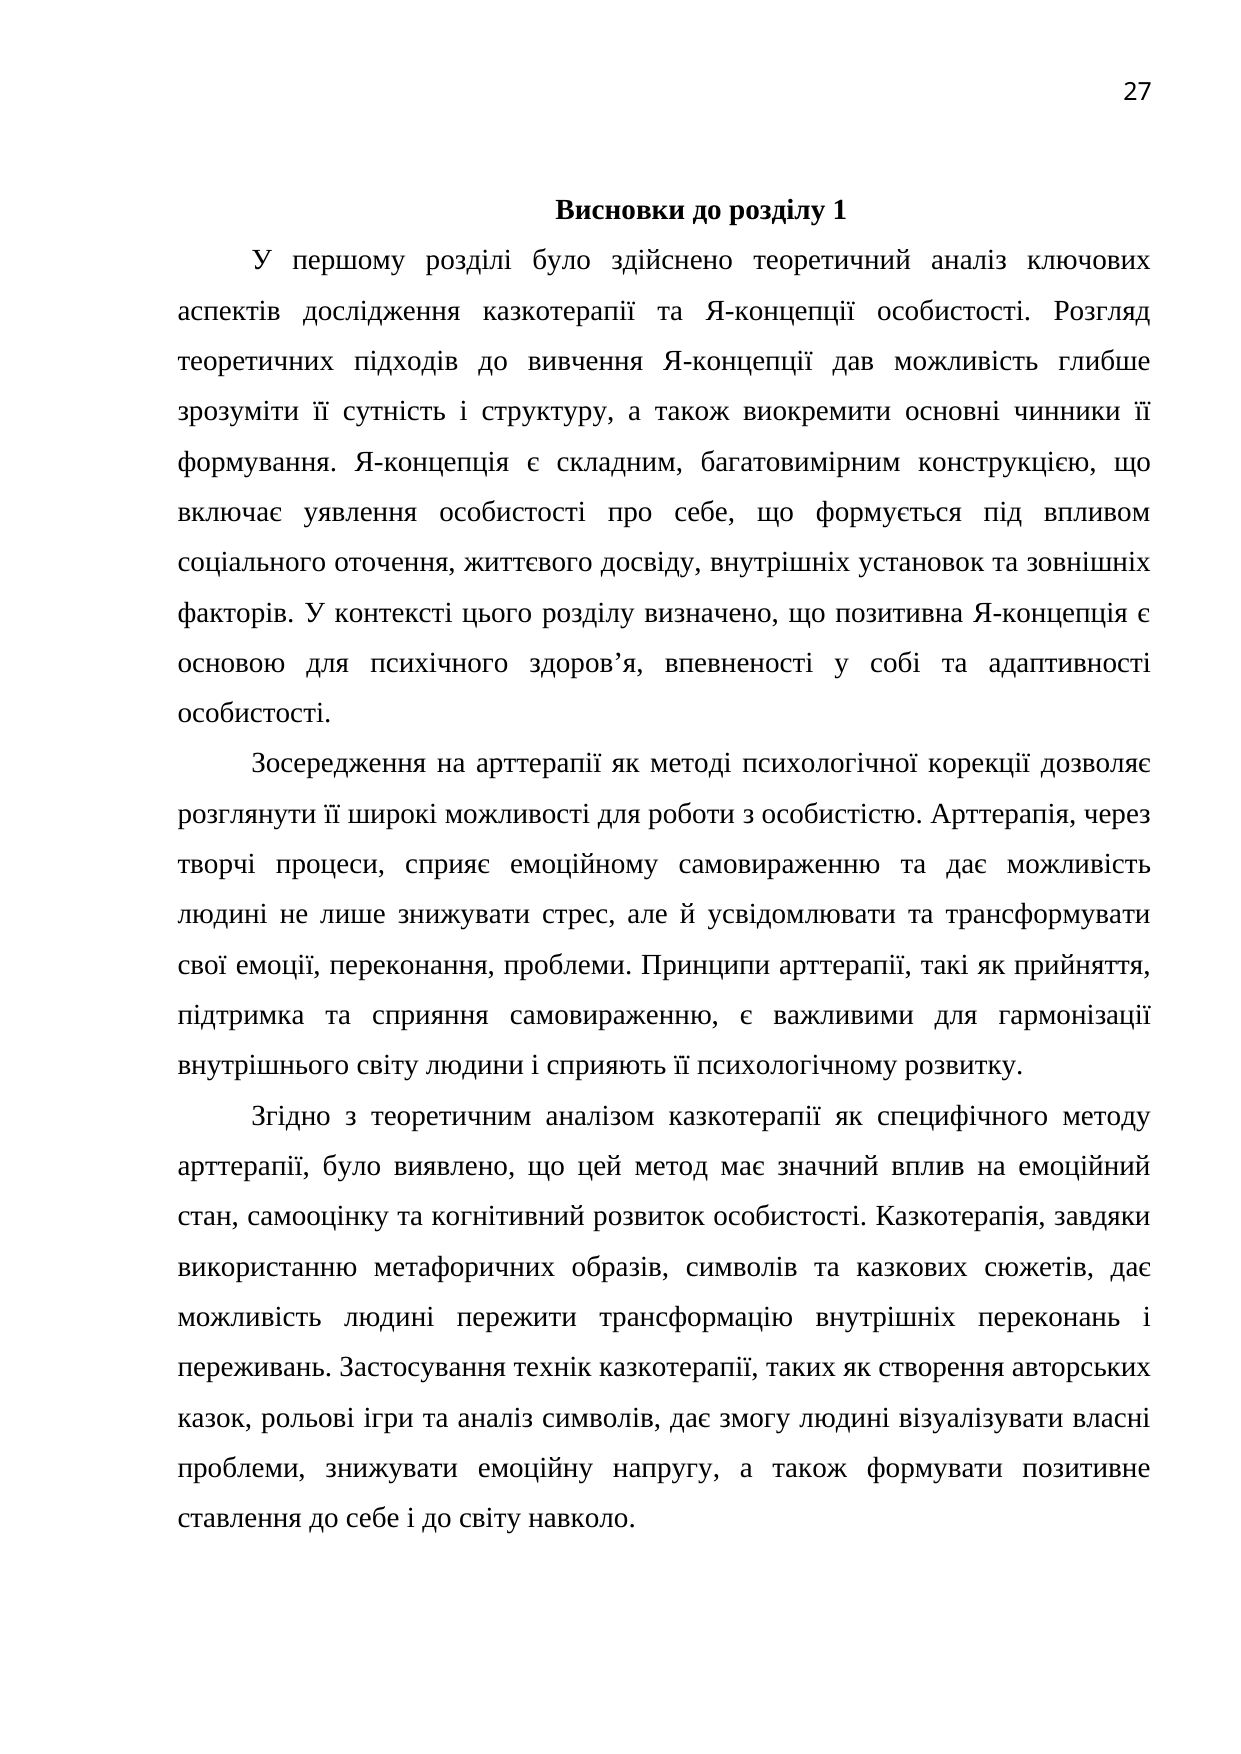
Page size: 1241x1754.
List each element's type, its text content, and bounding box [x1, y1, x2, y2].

text У першому розділі було здійснено теоретичний аналіз ключових аспектів дослідження казкотерапії та Я-концепції особистості. Розгляд теоретичних підходів до вивчення Я-концепції дав можливість глибше зрозуміти її сутність і структуру, а також виокремити основні чинники її формування. Я-концепція є складним, багатовимірним конструкцією, що включає уявлення особистості про себе, що формується під впливом соціального оточення, життєвого досвіду, внутрішніх установок та зовнішніх факторів. У контексті цього розділу визначено, що позитивна Я-концепція є основою для психічного здоров’я, впевненості у собі та адаптивності особистості. [177, 242, 1152, 729]
text Висновки до розділу 1 [177, 192, 1152, 226]
text Згідно з теоретичним аналізом казкотерапії як специфічного методу арттерапії, було виявлено, що цей метод має значний вплив на емоційний стан, самооцінку та когнітивний розвиток особистості. Казкотерапія, завдяки використанню метафоричних образів, символів та казкових сюжетів, дає можливість людині пережити трансформацію внутрішніх переконань і переживань. Застосування технік казкотерапії, таких як створення авторських казок, рольові ігри та аналіз символів, дає змогу людині візуалізувати власні проблеми, знижувати емоційну напругу, а також формувати позитивне ставлення до себе і до світу навколо. [177, 1098, 1152, 1534]
text Зосередження на арттерапії як методі психологічної корекції дозволяє розглянути її широкі можливості для роботи з особистістю. Арттерапія, через творчі процеси, сприяє емоційному самовираженню та дає можливість людині не лише знижувати стрес, але й усвідомлювати та трансформувати свої емоції, переконання, проблеми. Принципи арттерапії, такі як прийняття, підтримка та сприяння самовираженню, є важливими для гармонізації внутрішнього світу людини і сприяють її психологічному розвитку. [177, 746, 1152, 1081]
